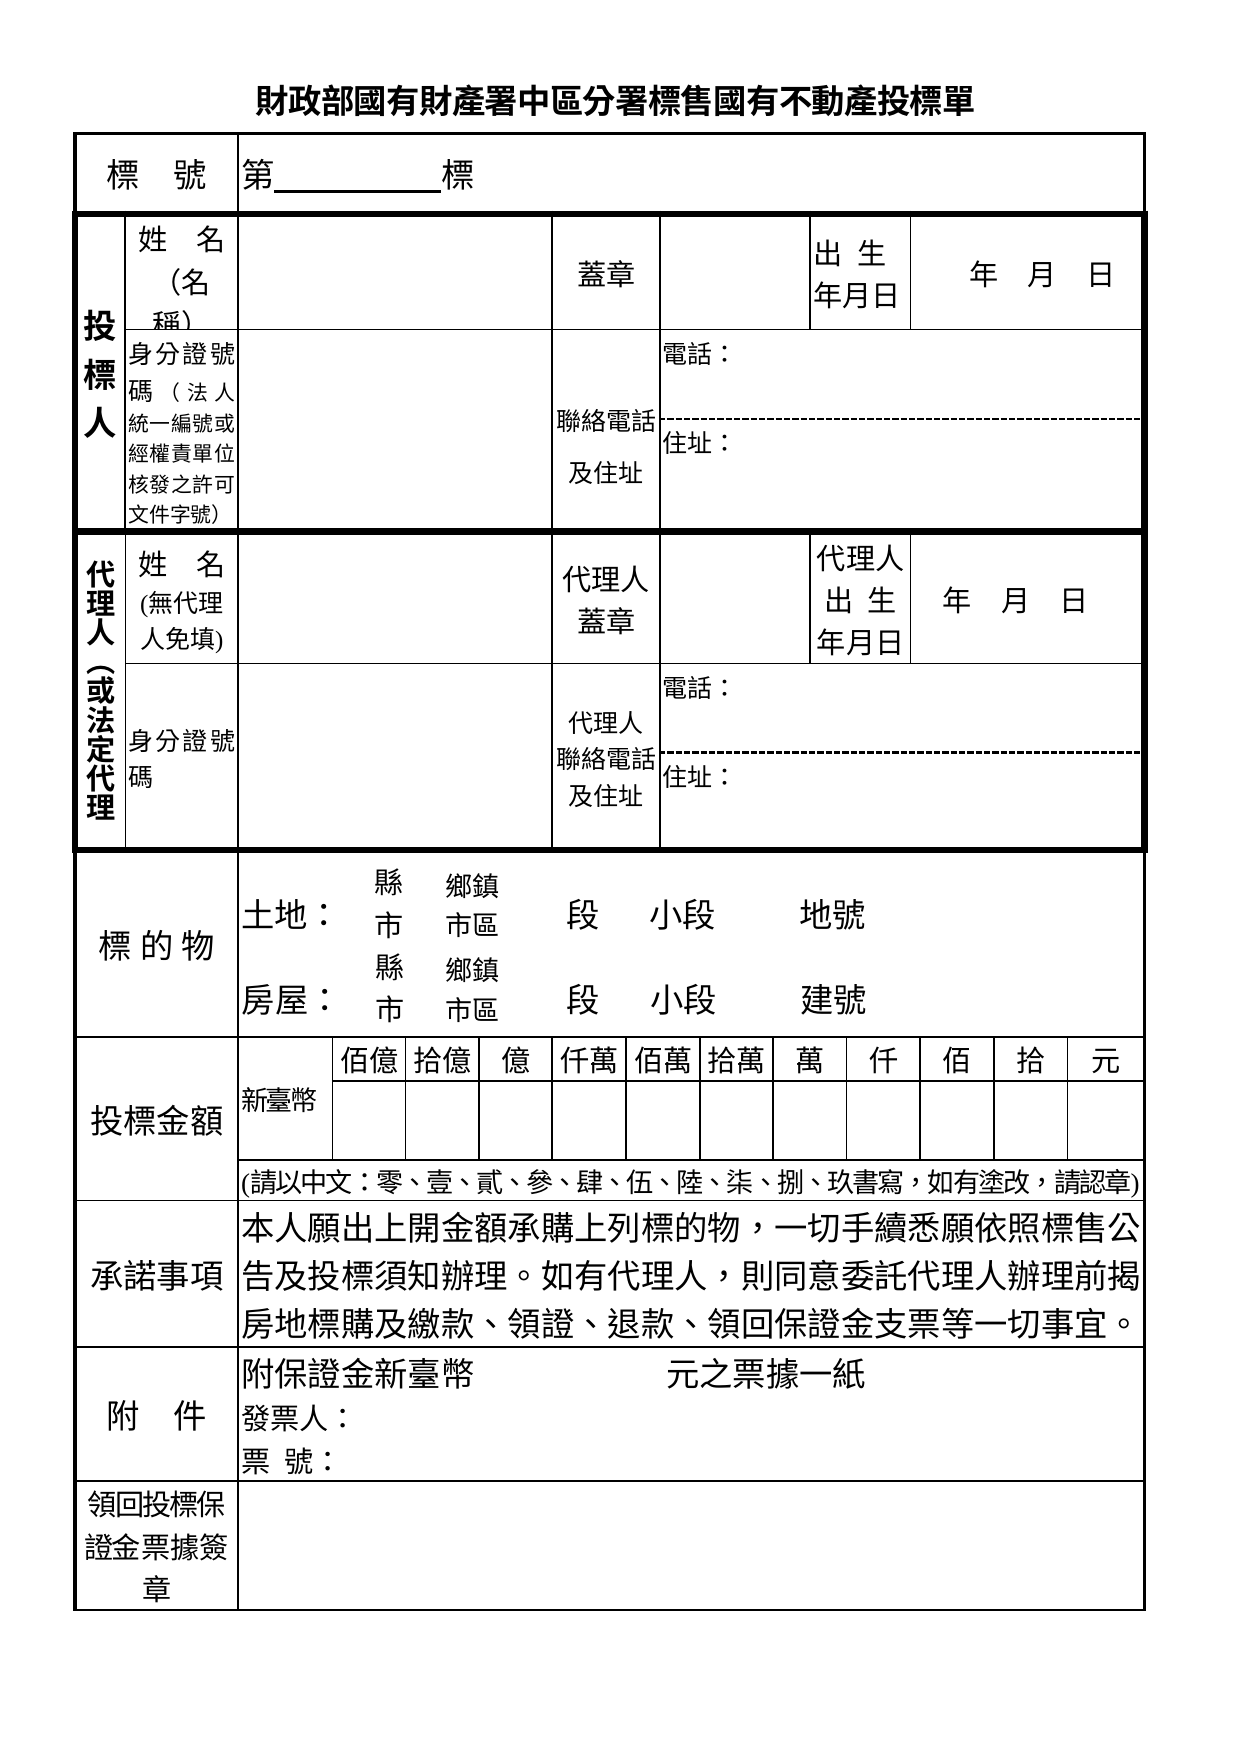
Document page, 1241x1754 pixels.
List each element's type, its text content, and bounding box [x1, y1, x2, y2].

table_header 標 號 [77, 135, 237, 211]
table_cell 電話： [661, 330, 1141, 417]
table_cell 電話： [661, 664, 1141, 751]
table_cell 新臺幣 [239, 1038, 332, 1159]
table_cell 佰 [921, 1038, 993, 1080]
table_cell 住址： [661, 751, 1141, 847]
table_cell 年 月 日 [911, 535, 1141, 663]
table_cell 拾億 [406, 1038, 478, 1080]
table_cell [333, 1082, 405, 1159]
table_cell 姓 名 （名稱） [126, 217, 237, 329]
table_cell [239, 330, 551, 528]
table_cell 附 件 [77, 1348, 237, 1480]
table_cell 投標金額 [77, 1038, 237, 1200]
table_cell [1068, 1082, 1143, 1159]
table_cell 蓋章 [553, 217, 659, 329]
table_cell (請以中文：零、壹、貳、參、肆、伍、陸、柒、捌、玖書寫，如有塗改，請認章) [239, 1161, 1143, 1200]
table_cell [774, 1082, 846, 1159]
table_cell 承諾事項 [77, 1201, 237, 1346]
table_cell [661, 535, 809, 663]
table_cell [239, 664, 551, 847]
table_cell 代理人蓋章 [553, 535, 659, 663]
table_cell 億 [480, 1038, 551, 1080]
table_header 第 標 [239, 135, 1143, 211]
table_cell [995, 1082, 1067, 1159]
table_cell 仟 [847, 1038, 919, 1080]
table_cell 代理人（或法定代理人） [78, 535, 125, 847]
table_cell 姓 名 (無代理人免填) [126, 535, 237, 663]
table_cell 土地： 縣 市 鄉鎮市區 段 小段 地號 房屋： 縣 市 鄉鎮市區 段 小段 建號 [239, 853, 1143, 1036]
table_cell 身分證號碼（法人統一編號或經權責單位核發之許可文件字號） [126, 330, 237, 528]
table_cell 附保證金新臺幣 元之票據一紙 發票人： 票 號： [239, 1348, 1143, 1480]
table_cell [239, 1482, 1143, 1609]
table_cell [406, 1082, 478, 1159]
table_cell [239, 535, 551, 663]
table_cell [553, 1082, 625, 1159]
table_cell [480, 1082, 551, 1159]
table_cell [661, 217, 809, 329]
table_cell 仟萬 [553, 1038, 625, 1080]
table_cell 本人願出上開金額承購上列標的物，一切手續悉願依照標售公告及投標須知辦理。如有代理人，則同意委託代理人辦理前揭房地標購及繳款、領證、退款、領回保證金支票等一切事宜。 [239, 1201, 1143, 1346]
table_cell [701, 1082, 772, 1159]
table_cell [627, 1082, 699, 1159]
table_cell 領回投標保證金票據簽章 [77, 1482, 237, 1609]
table_cell 投標人 [78, 217, 124, 528]
text 財政部國有財產署中區分署標售國有不動產投標單 [75, 25, 1165, 123]
table_cell 元 [1068, 1038, 1143, 1080]
table_cell 聯絡電話及住址 [553, 330, 659, 528]
table_cell 身分證號碼 [126, 664, 237, 847]
table_cell 代理人出 生年月日 [811, 535, 910, 663]
table_cell 代理人 聯絡電話及住址 [553, 664, 659, 847]
table_cell 佰億 [333, 1038, 405, 1080]
table_cell 拾萬 [701, 1038, 772, 1080]
table_cell 年 月 日 [911, 217, 1141, 329]
table_cell [921, 1082, 993, 1159]
table_cell 住址： [661, 418, 1141, 528]
table_cell 萬 [774, 1038, 846, 1080]
table_cell 佰萬 [627, 1038, 699, 1080]
table_cell 出 生 年月日 [811, 217, 910, 329]
table_cell 拾 [995, 1038, 1067, 1080]
table_cell [847, 1082, 919, 1159]
table_cell [239, 217, 551, 329]
table_cell 標 的 物 [77, 853, 237, 1036]
